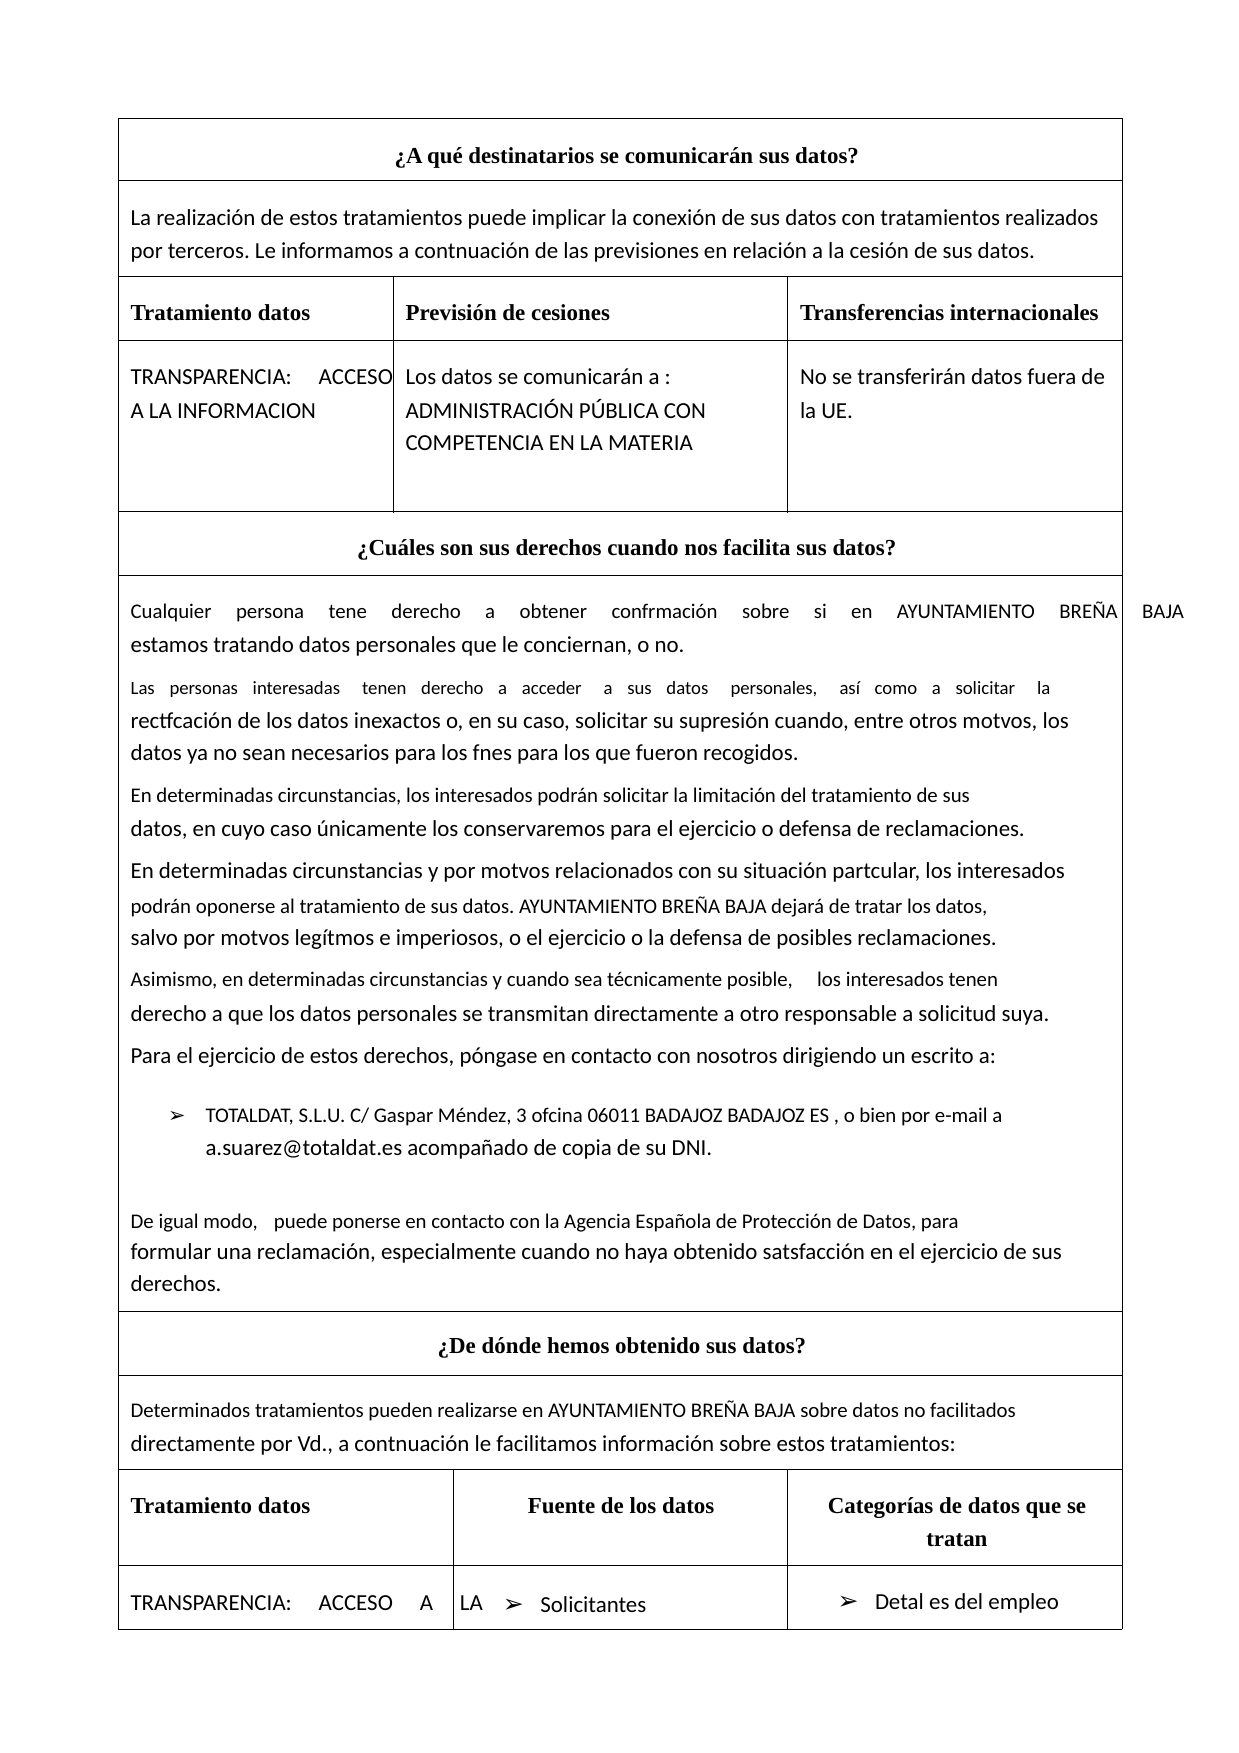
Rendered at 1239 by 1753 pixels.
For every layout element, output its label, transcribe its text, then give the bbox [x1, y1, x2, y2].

text COMPETENCIA EN LA MATERIA [405, 424, 787, 456]
text [1123, 1521, 1225, 1553]
text [1123, 1320, 1225, 1362]
text [1123, 233, 1225, 265]
text ➢ Solicitantes [503, 1588, 787, 1618]
text ¿Cuáles son sus derechos cuando nos facilita sus datos? [357, 523, 1122, 563]
text [1123, 996, 1225, 1028]
text [1123, 1384, 1225, 1426]
text [1123, 1266, 1225, 1298]
text Previsión de cesiones [405, 287, 787, 329]
text Tratamiento datos [130, 1480, 453, 1521]
text Determinados tratamientos pueden realizarse en AYUNTAMIENTO BREÑA BAJA sobre datos no facilitados [130, 1384, 1122, 1426]
text [1123, 351, 1225, 393]
text [1123, 627, 1225, 659]
text [1123, 287, 1225, 329]
text No se transferirán datos fuera de [800, 351, 1122, 393]
text [788, 1480, 828, 1521]
text [1123, 1094, 1225, 1130]
text rectfcación de los datos inexactos o, en su caso, solicitar su supresión cuando, entre otros motvos, los [130, 703, 1122, 735]
text Transferencias internacionales [800, 287, 1122, 329]
text Las personas interesadas tenen derecho a acceder a sus datos personales, así como a solicitar la [130, 659, 1122, 703]
text [1123, 1426, 1225, 1457]
text [1123, 735, 1225, 767]
text salvo por motvos legítmos e imperiosos, o el ejercicio o la defensa de posibles reclamaciones. [130, 919, 1122, 951]
text estamos tratando datos personales que le conciernan, o no. [130, 627, 1122, 659]
text datos, en cuyo caso únicamente los conservaremos para el ejercicio o defensa de reclamaciones. [130, 811, 1122, 843]
text En determinadas circunstancias y por motvos relacionados con su situación partcular, los interesados [130, 843, 1122, 888]
text [1123, 1130, 1225, 1162]
text TRANSPARENCIA: ACCESO [130, 351, 393, 393]
text tratan [926, 1521, 1122, 1553]
text BAJA [1123, 585, 1225, 627]
text ¿A qué destinatarios se comunicarán sus datos? [394, 136, 1122, 171]
text ➢ TOTALDAT, S.L.U. C/ Gaspar Méndez, 3 ofcina 06011 BADAJOZ BADAJOZ ES , o bien por e-mail a [168, 1094, 1122, 1130]
text [394, 393, 405, 424]
text Cualquier persona tene derecho a obtener confrmación sobre si en AYUNTAMIENTO BREÑA [130, 585, 1122, 627]
text formular una reclamación, especialmente cuando no haya obtenido satsfacción en el ejercicio de sus [130, 1234, 1122, 1266]
text ¿De dónde hemos obtenido sus datos? [437, 1320, 1122, 1362]
text Asimismo, en determinadas circunstancias y cuando sea técnicamente posible, los interesados tenen [130, 951, 1122, 996]
text [1123, 193, 1225, 233]
text [1123, 393, 1225, 424]
text [1123, 1206, 1225, 1234]
text ADMINISTRACIÓN PÚBLICA CON [405, 393, 787, 424]
text [1123, 888, 1225, 919]
text ➢ Detal es del empleo [837, 1575, 1122, 1618]
text La realización de estos tratamientos puede implicar la conexión de sus datos con tratamientos realizados [130, 193, 1122, 233]
text podrán oponerse al tratamiento de sus datos. AYUNTAMIENTO BREÑA BAJA dejará de tratar los datos, [130, 888, 1122, 919]
text a.suarez@totaldat.es acompañado de copia de su DNI. [205, 1130, 1122, 1162]
text [1123, 1028, 1225, 1072]
text derecho a que los datos personales se transmitan directamente a otro responsable a solicitud suya. [130, 996, 1122, 1028]
text [1123, 919, 1225, 951]
text Los datos se comunicarán a : [405, 351, 787, 393]
text [454, 1480, 503, 1521]
text la UE. [800, 393, 1122, 424]
text [1123, 811, 1225, 843]
text [788, 1588, 828, 1618]
text Categorías de datos que se [828, 1480, 1122, 1521]
text En determinadas circunstancias, los interesados podrán solicitar la limitación del tratamiento de sus [130, 767, 1122, 811]
text [394, 287, 405, 329]
text datos ya no sean necesarios para los fnes para los que fueron recogidos. [130, 735, 1122, 767]
text [1123, 951, 1225, 996]
text directamente por Vd., a contnuación le facilitamos información sobre estos tratamientos: [130, 1426, 1122, 1457]
text De igual modo, puede ponerse en contacto con la Agencia Española de Protección de Datos, para [130, 1206, 1122, 1234]
text [1123, 1575, 1225, 1618]
text Para el ejercicio de estos derechos, póngase en contacto con nosotros dirigiendo un escrito a: [130, 1028, 1122, 1072]
text [1123, 843, 1225, 888]
text [1123, 767, 1225, 811]
text [788, 287, 800, 329]
text derechos. [130, 1266, 1122, 1298]
text [1123, 136, 1225, 171]
text Tratamiento datos [130, 287, 393, 329]
text LA [454, 1588, 503, 1616]
text [1123, 659, 1225, 703]
text [1123, 1234, 1225, 1266]
text A LA INFORMACION [130, 393, 393, 424]
text TRANSPARENCIA: ACCESO A [130, 1588, 453, 1616]
text [1123, 523, 1225, 563]
text Fuente de los datos [528, 1480, 787, 1521]
text [394, 351, 405, 393]
text [1123, 1480, 1225, 1521]
text [1123, 703, 1225, 735]
text por terceros. Le informamos a contnuación de las previsiones en relación a la cesión de sus datos. [130, 233, 1122, 265]
